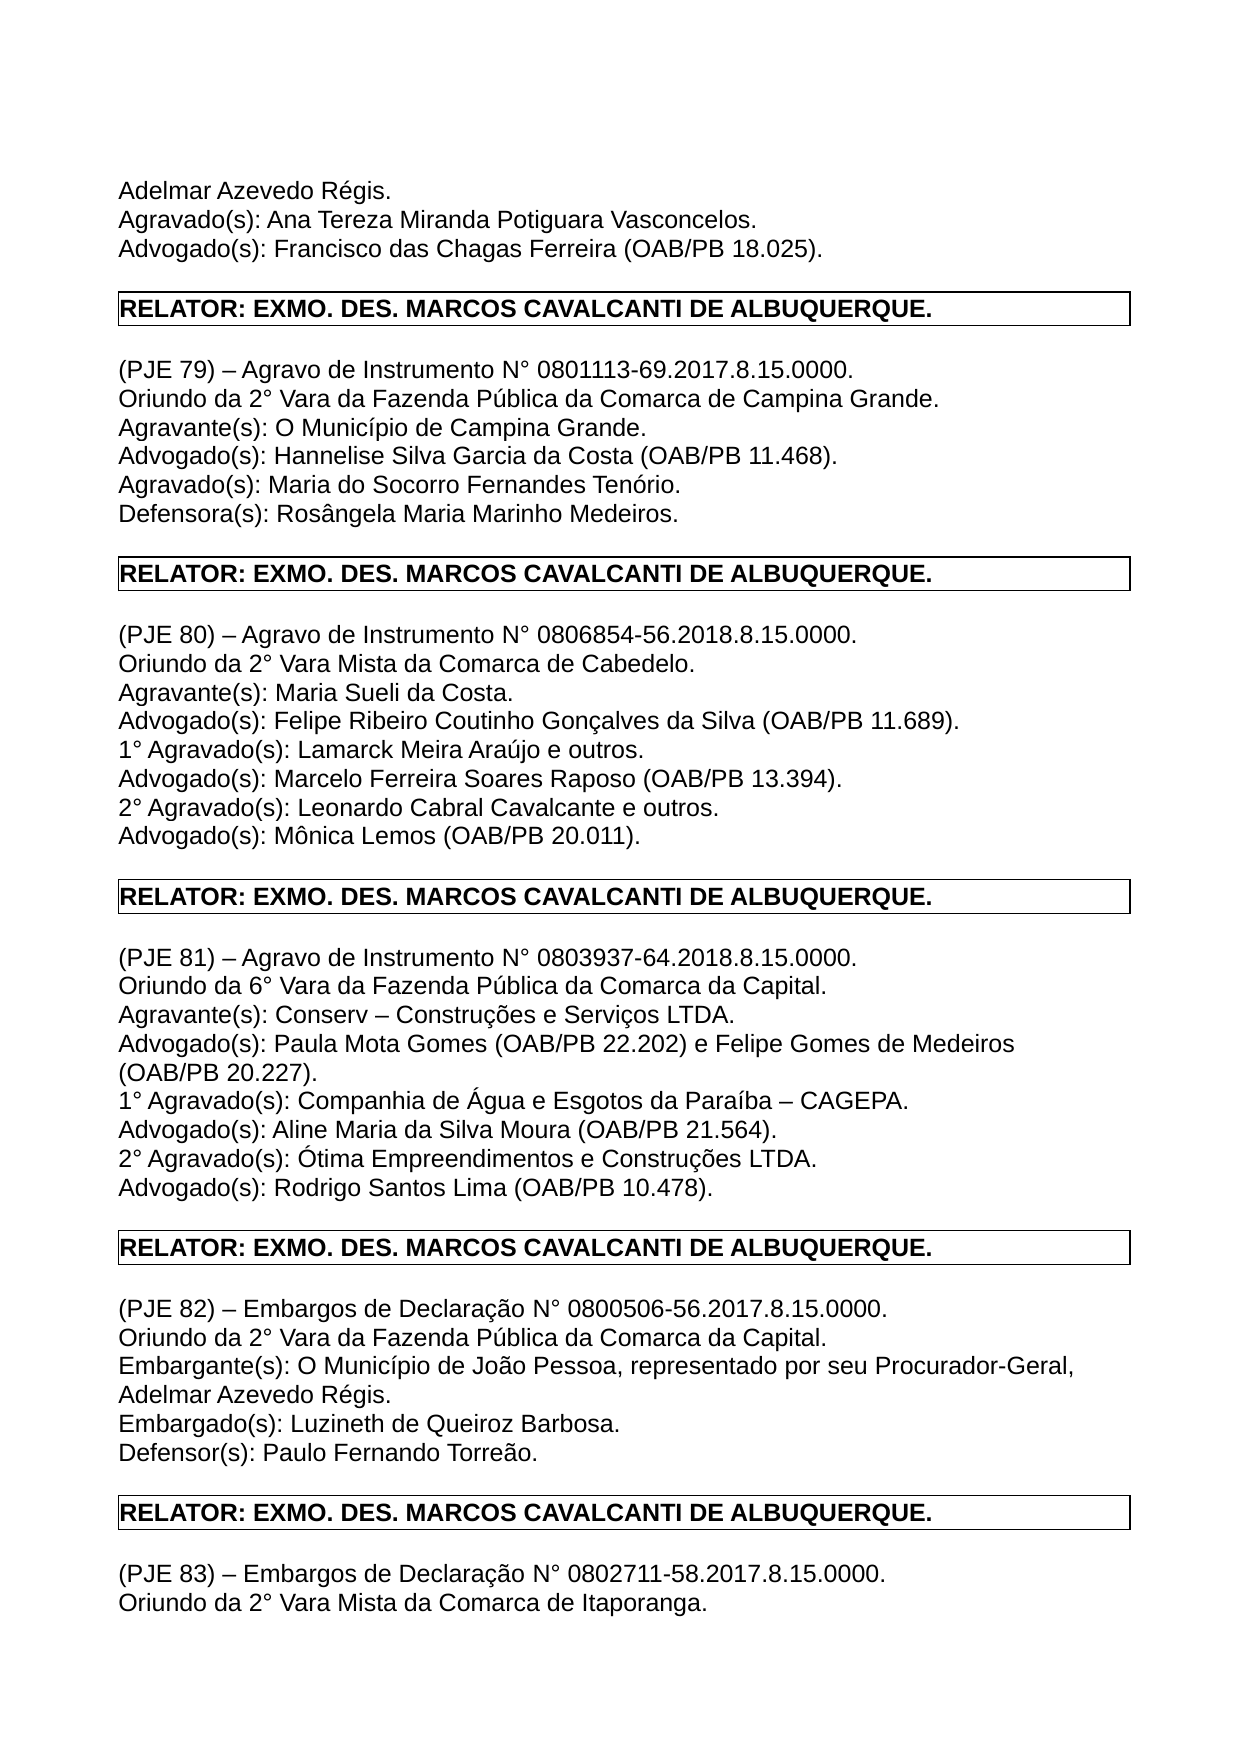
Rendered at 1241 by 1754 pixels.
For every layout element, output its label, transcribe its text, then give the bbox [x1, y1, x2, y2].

text Advogado(s): Aline Maria da Silva Moura (OAB/PB 21.564). [118, 1115, 1122, 1144]
text Embargante(s): O Município de João Pessoa, representado por seu Procurador-Geral, Adelmar Azevedo Régis. [118, 1351, 1122, 1409]
text Oriundo da 2° Vara Mista da Comarca de Itaporanga. [118, 1588, 1122, 1616]
text (PJE 83) – Embargos de Declaração N° 0802711-58.2017.8.15.0000. [118, 1559, 1122, 1588]
text Defensor(s): Paulo Fernando Torreão. [118, 1438, 1122, 1466]
text Advogado(s): Felipe Ribeiro Coutinho Gonçalves da Silva (OAB/PB 11.689). [118, 706, 1122, 735]
text Advogado(s): Hannelise Silva Garcia da Costa (OAB/PB 11.468). [118, 441, 1122, 470]
text Agravado(s): Maria do Socorro Fernandes Tenório. [118, 470, 1122, 499]
text Agravante(s): Maria Sueli da Costa. [118, 678, 1122, 706]
text 1° Agravado(s): Lamarck Meira Araújo e outros. [118, 735, 1122, 764]
text RELATOR: EXMO. DES. MARCOS CAVALCANTI DE ALBUQUERQUE. [119, 880, 1129, 913]
text Agravante(s): Conserv – Construções e Serviços LTDA. [118, 1000, 1122, 1029]
text RELATOR: EXMO. DES. MARCOS CAVALCANTI DE ALBUQUERQUE. [119, 1231, 1129, 1264]
text Adelmar Azevedo Régis. [118, 176, 1122, 205]
text Oriundo da 2° Vara da Fazenda Pública da Comarca de Campina Grande. [118, 384, 1122, 413]
text Oriundo da 6° Vara da Fazenda Pública da Comarca da Capital. [118, 971, 1122, 1000]
text Oriundo da 2° Vara Mista da Comarca de Cabedelo. [118, 649, 1122, 678]
text Advogado(s): Marcelo Ferreira Soares Raposo (OAB/PB 13.394). [118, 764, 1122, 793]
text (PJE 80) – Agravo de Instrumento N° 0806854-56.2018.8.15.0000. [118, 620, 1122, 649]
text Oriundo da 2° Vara da Fazenda Pública da Comarca da Capital. [118, 1323, 1122, 1351]
text Advogado(s): Francisco das Chagas Ferreira (OAB/PB 18.025). [118, 234, 1122, 263]
text Agravante(s): O Município de Campina Grande. [118, 413, 1122, 441]
text Advogado(s): Mônica Lemos (OAB/PB 20.011). [118, 821, 1122, 850]
text Advogado(s): Rodrigo Santos Lima (OAB/PB 10.478). [118, 1173, 1122, 1201]
text RELATOR: EXMO. DES. MARCOS CAVALCANTI DE ALBUQUERQUE. [119, 1496, 1129, 1529]
text RELATOR: EXMO. DES. MARCOS CAVALCANTI DE ALBUQUERQUE. [119, 558, 1129, 590]
text Defensora(s): Rosângela Maria Marinho Medeiros. [118, 499, 1122, 528]
text Advogado(s): Paula Mota Gomes (OAB/PB 22.202) e Felipe Gomes de Medeiros (OAB/PB 20.227). [118, 1029, 1122, 1086]
text Agravado(s): Ana Tereza Miranda Potiguara Vasconcelos. [118, 205, 1122, 234]
text RELATOR: EXMO. DES. MARCOS CAVALCANTI DE ALBUQUERQUE. [119, 293, 1129, 325]
text (PJE 81) – Agravo de Instrumento N° 0803937-64.2018.8.15.0000. [118, 943, 1122, 971]
text 2° Agravado(s): Ótima Empreendimentos e Construções LTDA. [118, 1144, 1122, 1173]
text (PJE 82) – Embargos de Declaração N° 0800506-56.2017.8.15.0000. [118, 1294, 1122, 1323]
text 2° Agravado(s): Leonardo Cabral Cavalcante e outros. [118, 793, 1122, 821]
text (PJE 79) – Agravo de Instrumento N° 0801113-69.2017.8.15.0000. [118, 355, 1122, 384]
text 1° Agravado(s): Companhia de Água e Esgotos da Paraíba – CAGEPA. [118, 1086, 1122, 1115]
text Embargado(s): Luzineth de Queiroz Barbosa. [118, 1409, 1122, 1438]
